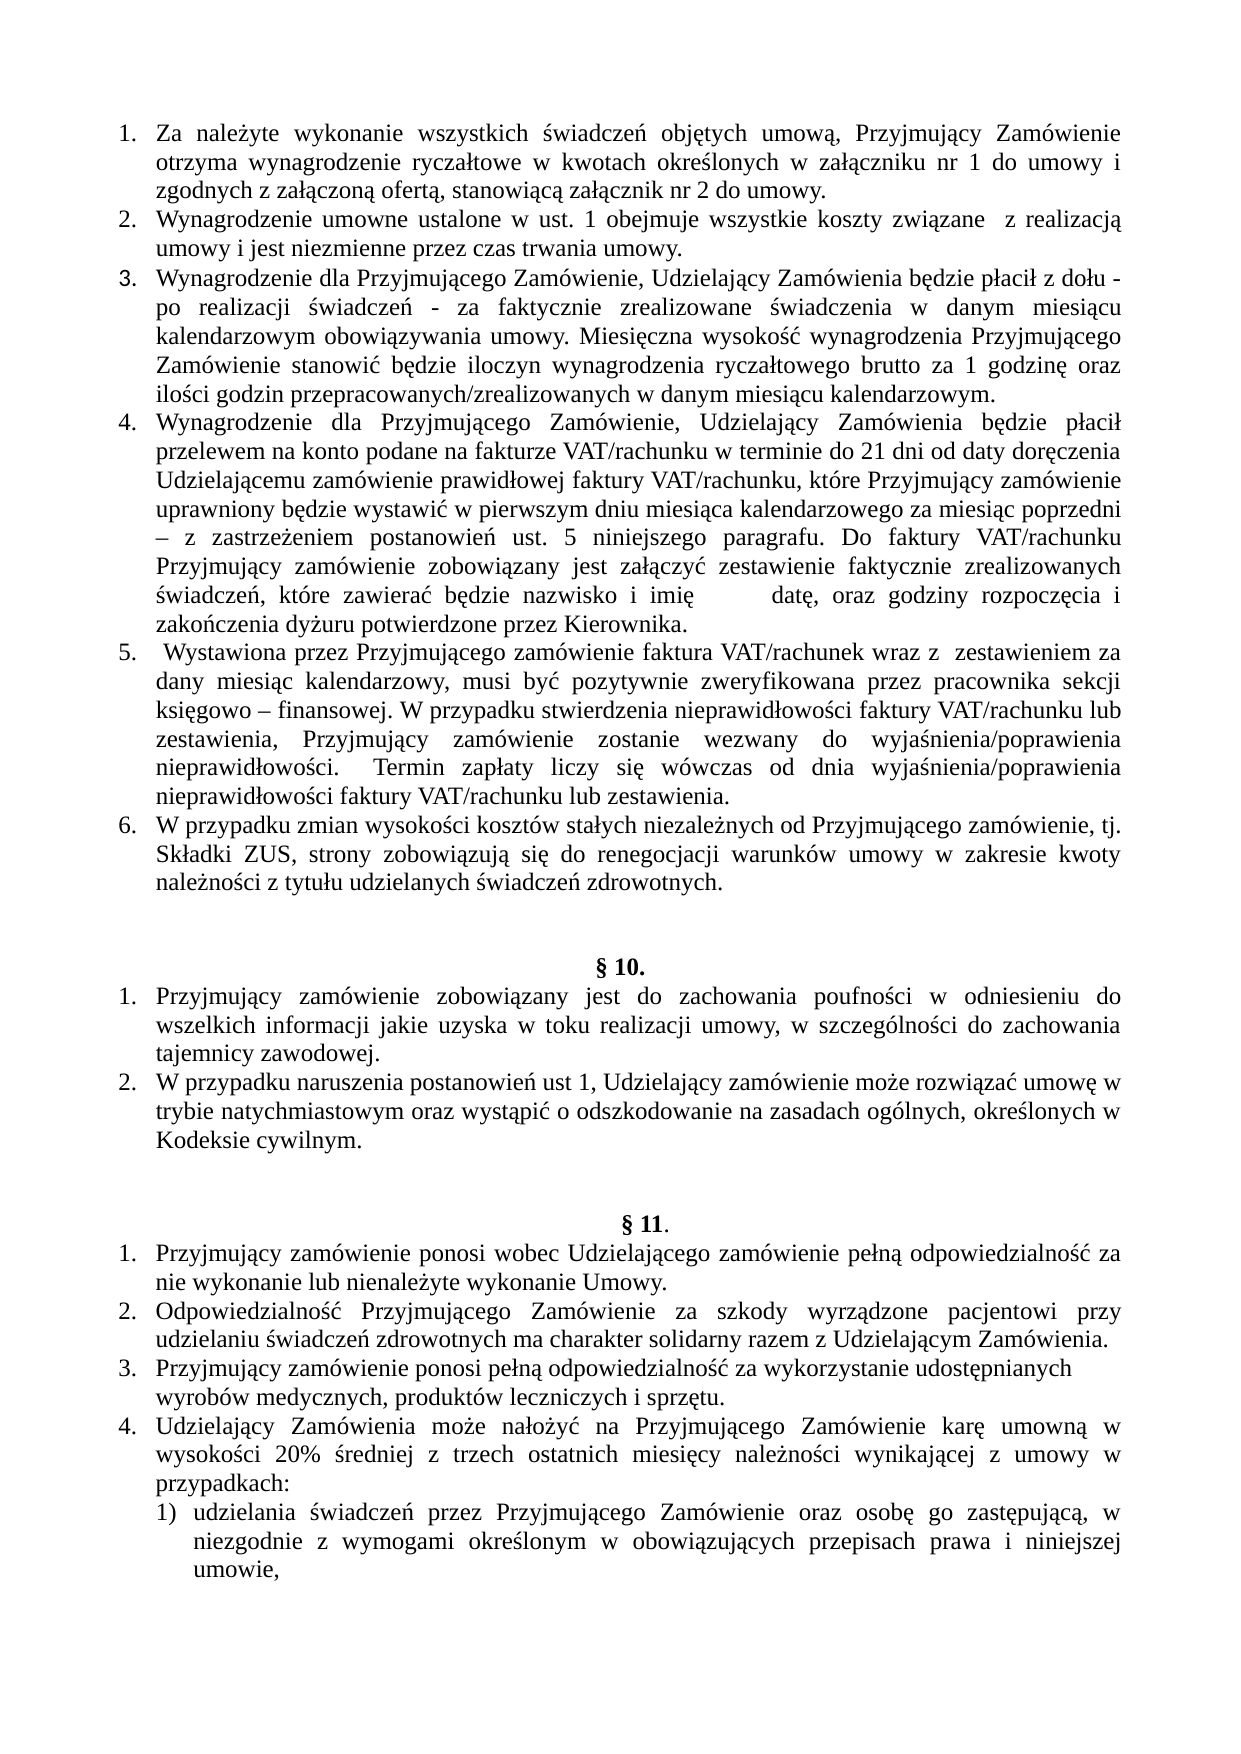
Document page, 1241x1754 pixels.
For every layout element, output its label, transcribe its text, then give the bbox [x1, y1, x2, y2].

list Za należyte wykonanie wszystkich świadczeń objętych umową, Przyjmujący Zamówienie otrzyma wynagrodzenie ryczałtowe w kwotach określonych w załączniku nr 1 do umowy i zgodnych z załączoną ofertą, stanowiącą załącznik nr 2 do umowy. [118, 118, 1122, 204]
list Przyjmujący zamówienie zobowiązany jest do zachowania poufności w odniesieniu do wszelkich informacji jakie uzyska w toku realizacji umowy, w szczególności do zachowania tajemnicy zawodowej. [118, 981, 1122, 1067]
list W przypadku naruszenia postanowień ust 1, Udzielający zamówienie może rozwiązać umowę w trybie natychmiastowym oraz wystąpić o odszkodowanie na zasadach ogólnych, określonych w Kodeksie cywilnym. [118, 1067, 1122, 1153]
list Wystawiona przez Przyjmującego zamówienie faktura VAT/rachunek wraz z zestawieniem za dany miesiąc kalendarzowy, musi być pozytywnie zweryfikowana przez pracownika sekcji księgowo – finansowej. W przypadku stwierdzenia nieprawidłowości faktury VAT/rachunku lub zestawienia, Przyjmujący zamówienie zostanie wezwany do wyjaśnienia/poprawienia nieprawidłowości. Termin zapłaty liczy się wówczas od dnia wyjaśnienia/poprawienia nieprawidłowości faktury VAT/rachunku lub zestawienia. [118, 637, 1122, 810]
list Wynagrodzenie umowne ustalone w ust. 1 obejmuje wszystkie koszty związane z realizacją umowy i jest niezmienne przez czas trwania umowy. [118, 204, 1122, 262]
list Wynagrodzenie dla Przyjmującego Zamówienie, Udzielający Zamówienia będzie płacił przelewem na konto podane na fakturze VAT/rachunku w terminie do 21 dni od daty doręczenia Udzielającemu zamówienie prawidłowej faktury VAT/rachunku, które Przyjmujący zamówienie uprawniony będzie wystawić w pierwszym dniu miesiąca kalendarzowego za miesiąc poprzedni – z zastrzeżeniem postanowień ust. 5 niniejszego paragrafu. Do faktury VAT/rachunku Przyjmujący zamówienie zobowiązany jest załączyć zestawienie faktycznie zrealizowanych świadczeń, które zawierać będzie nazwisko i imię datę, oraz godziny rozpoczęcia i zakończenia dyżuru potwierdzone przez Kierownika. [118, 407, 1122, 637]
list Wynagrodzenie dla Przyjmującego Zamówienie, Udzielający Zamówienia będzie płacił z dołu - po realizacji świadczeń - za faktycznie zrealizowane świadczenia w danym miesiącu kalendarzowym obowiązywania umowy. Miesięczna wysokość wynagrodzenia Przyjmującego Zamówienie stanowić będzie iloczyn wynagrodzenia ryczałtowego brutto za 1 godzinę oraz ilości godzin przepracowanych/zrealizowanych w danym miesiącu kalendarzowym. [118, 262, 1122, 407]
list udzielania świadczeń przez Przyjmującego Zamówienie oraz osobę go zastępującą, w niezgodnie z wymogami określonym w obowiązujących przepisach prawa i niniejszej umowie, [156, 1497, 1122, 1583]
list Przyjmujący zamówienie ponosi wobec Udzielającego zamówienie pełną odpowiedzialność za nie wykonanie lub nienależyte wykonanie Umowy. [118, 1238, 1122, 1296]
list W przypadku zmian wysokości kosztów stałych niezależnych od Przyjmującego zamówienie, tj. Składki ZUS, strony zobowiązują się do renegocjacji warunków umowy w zakresie kwoty należności z tytułu udzielanych świadczeń zdrowotnych. [118, 810, 1122, 896]
list Udzielający Zamówienia może nałożyć na Przyjmującego Zamówienie karę umowną w wysokości 20% średniej z trzech ostatnich miesięcy należności wynikającej z umowy w przypadkach: [118, 1411, 1122, 1497]
text § 10. [118, 952, 1122, 981]
list Przyjmujący zamówienie ponosi pełną odpowiedzialność za wykorzystanie udostępnianych wyrobów medycznych, produktów leczniczych i sprzętu. [118, 1353, 1122, 1411]
text § 11. [118, 1209, 1122, 1238]
list Odpowiedzialność Przyjmującego Zamówienie za szkody wyrządzone pacjentowi przy udzielaniu świadczeń zdrowotnych ma charakter solidarny razem z Udzielającym Zamówienia. [118, 1296, 1122, 1353]
